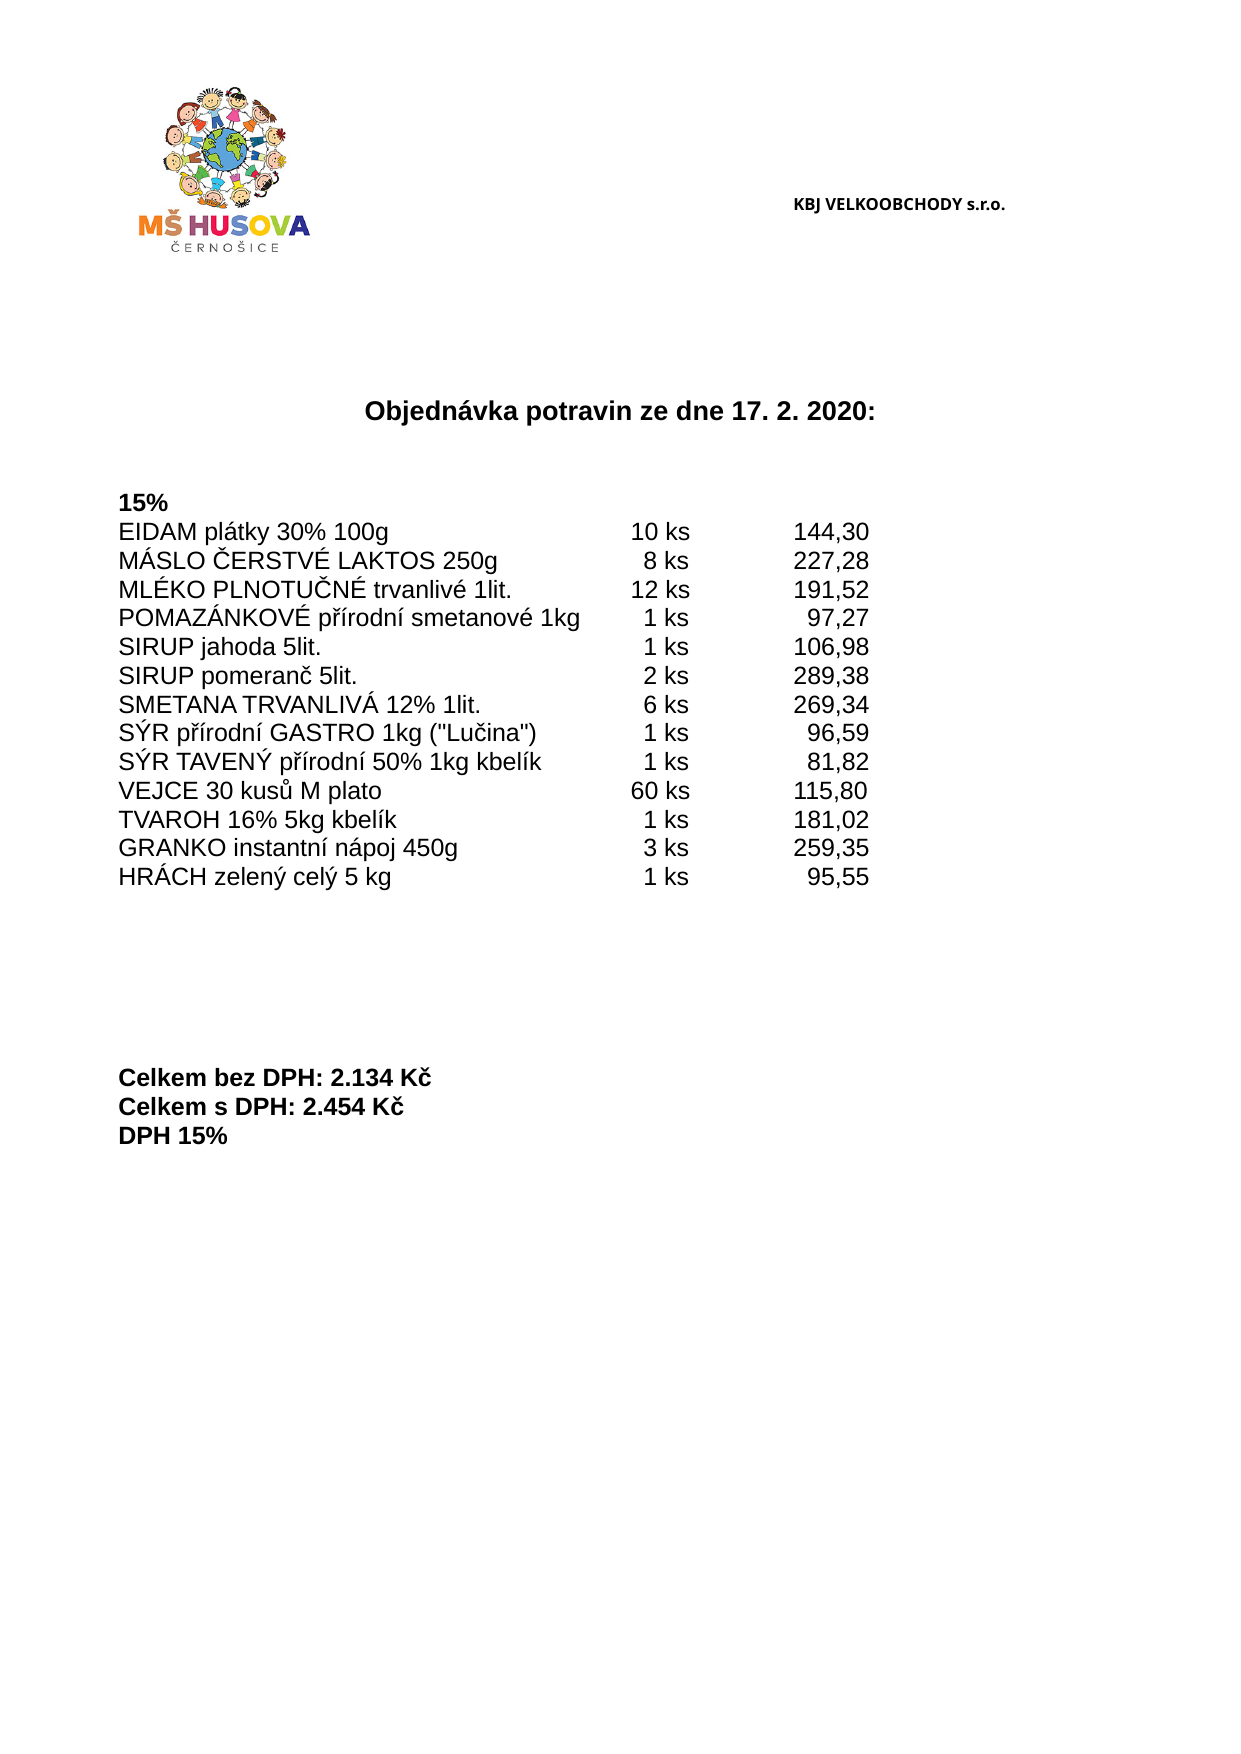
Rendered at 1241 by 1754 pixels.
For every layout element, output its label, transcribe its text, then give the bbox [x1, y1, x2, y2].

text KBJ VELKOOBCHODY s.r.o. [319, 192, 1122, 215]
text TVAROH 16% 5kg kbelík 1 ks 181,02 [118, 804, 1122, 833]
text HRÁCH zelený celý 5 kg 1 ks 95,55 [118, 862, 1122, 891]
text MÁSLO ČERSTVÉ LAKTOS 250g 8 ks 227,28 [118, 546, 1122, 574]
text SIRUP jahoda 5lit. 1 ks 106,98 [118, 632, 1122, 661]
text VEJCE 30 kusů M plato 60 ks 115,80 [118, 776, 1122, 804]
text SIRUP pomeranč 5lit. 2 ks 289,38 [118, 661, 1122, 689]
text GRANKO instantní nápoj 450g 3 ks 259,35 [118, 833, 1122, 862]
text EIDAM plátky 30% 100g 10 ks 144,30 [118, 517, 1122, 546]
text Objednávka potravin ze dne 17. 2. 2020: [118, 394, 1122, 426]
text POMAZÁNKOVÉ přírodní smetanové 1kg 1 ks 97,27 [118, 603, 1122, 632]
text MLÉKO PLNOTUČNÉ trvanlivé 1lit. 12 ks 191,52 [118, 574, 1122, 603]
text Celkem s DPH: 2.454 Kč [118, 1092, 1122, 1121]
text 15% [118, 488, 1122, 517]
text DPH 15% [118, 1121, 1122, 1150]
text SMETANA TRVANLIVÁ 12% 1lit. 6 ks 269,34 [118, 689, 1122, 718]
text SÝR TAVENÝ přírodní 50% 1kg kbelík 1 ks 81,82 [118, 747, 1122, 776]
text SÝR přírodní GASTRO 1kg ("Lučina") 1 ks 96,59 [118, 718, 1122, 747]
text Celkem bez DPH: 2.134 Kč [118, 1063, 1122, 1092]
